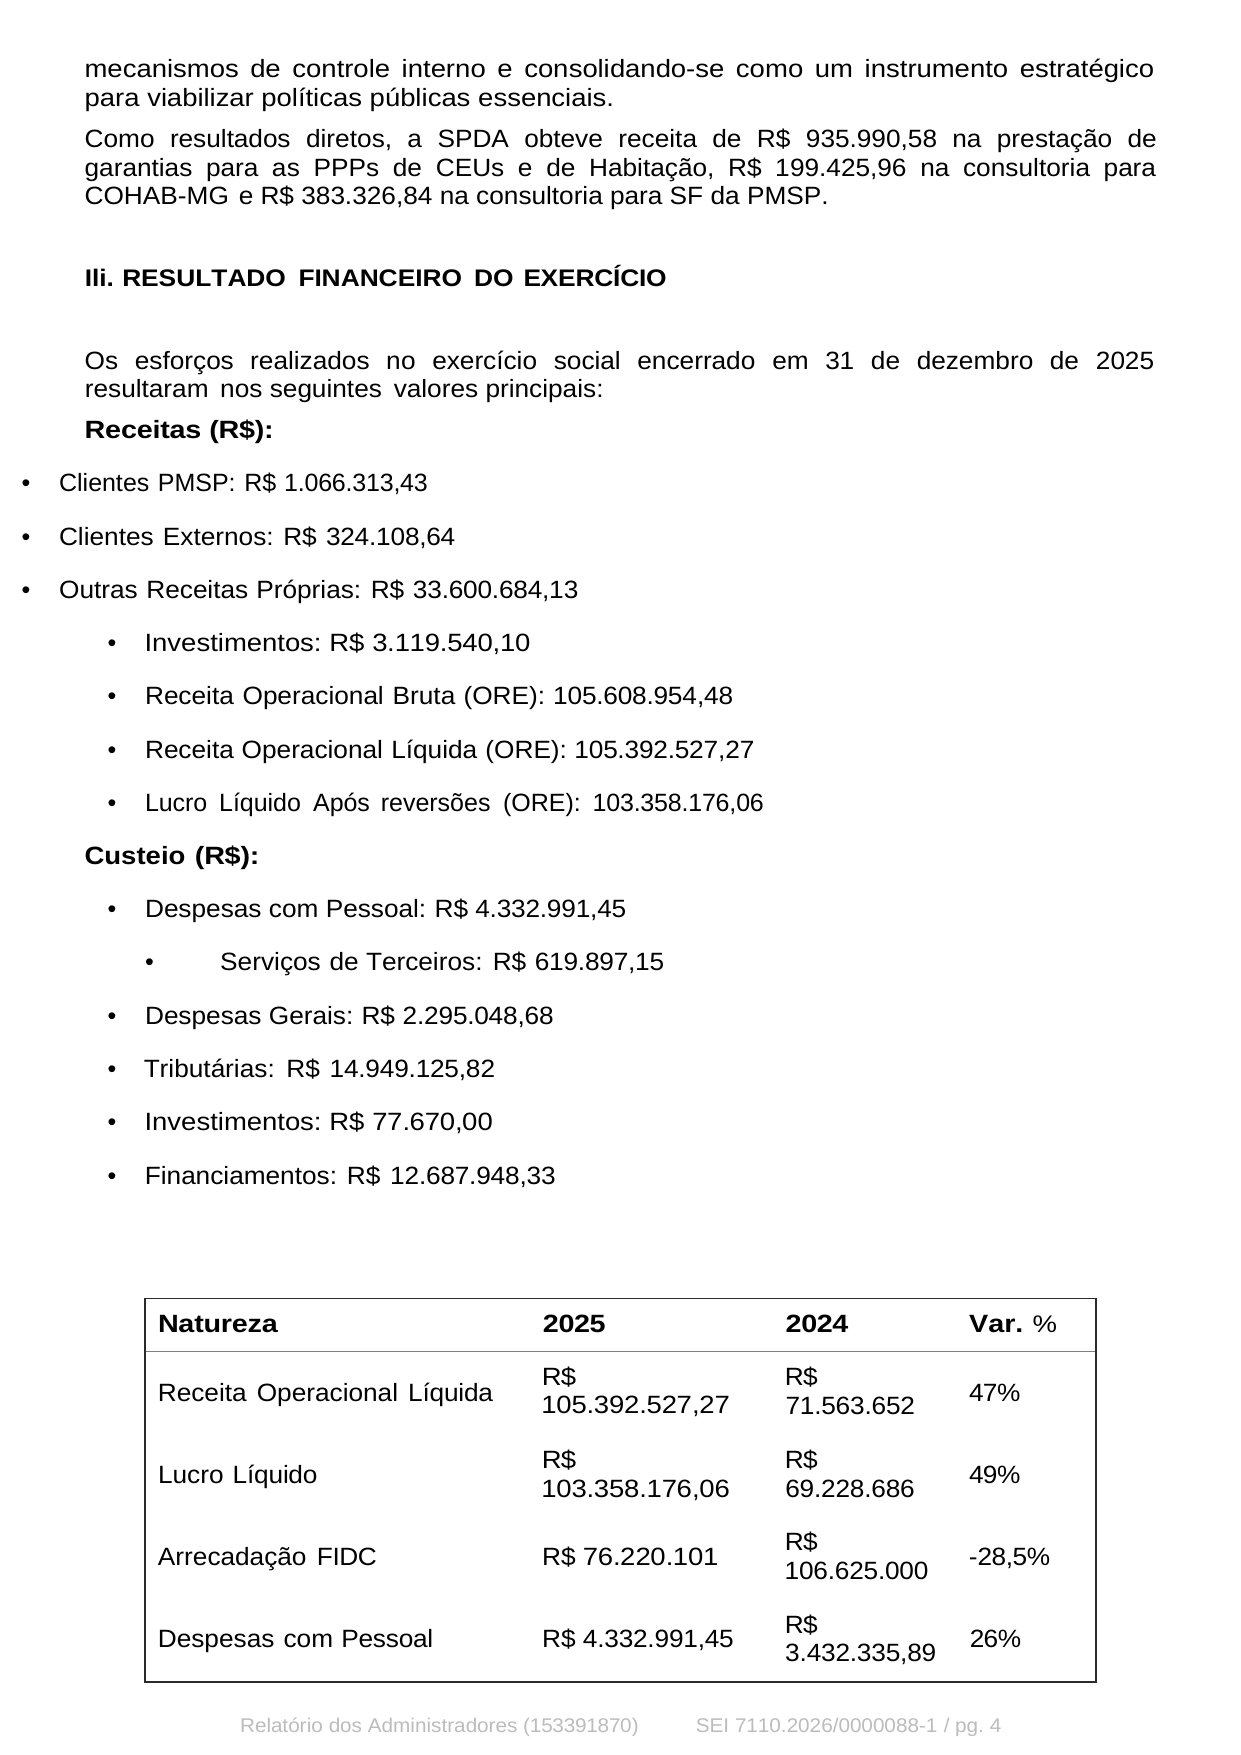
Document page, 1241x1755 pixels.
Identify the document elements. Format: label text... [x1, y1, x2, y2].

table_cell 49% [955, 1433, 1095, 1516]
table_cell Despesas com Pessoal [146, 1598, 518, 1681]
table_header 2024 [761, 1299, 955, 1351]
table_cell 26% [955, 1598, 1095, 1681]
list Outras Receitas Próprias: R$ 33.600.684,13 [21, 575, 1182, 604]
text Os esforços realizados no exercício social encerrado em 31 de dezembro de 2025 resultaram nos seguintes valores principais: [84, 346, 1156, 403]
list Receita Operacional Líquida (ORE): 105.392.527,27 [107, 734, 1182, 763]
table_cell R$ 103.358.176,06 [518, 1433, 761, 1516]
list Clientes Externos: R$ 324.108,64 [21, 522, 1182, 551]
text Custeio (R$): [84, 841, 1182, 869]
table_cell Lucro Líquido [146, 1433, 518, 1516]
text Receitas (R$): [84, 415, 1182, 443]
table_header Natureza [146, 1299, 518, 1351]
table_cell R$ 3.432.335,89 [761, 1598, 955, 1681]
list Receita Operacional Bruta (ORE): 105.608.954,48 [107, 681, 1182, 710]
list Despesas com Pessoal: R$ 4.332.991,45 [107, 894, 1182, 923]
table_cell -28,5% [955, 1516, 1095, 1598]
text mecanismos de controle interno e consolidando-se como um instrumento estratégico para viabilizar políticas públicas essenciais. [84, 54, 1156, 112]
table_cell R$ 76.220.101 [518, 1516, 761, 1598]
list Financiamentos: R$ 12.687.948,33 [107, 1161, 1182, 1189]
table_cell R$ 71.563.652 [761, 1352, 955, 1432]
table_cell 47% [955, 1352, 1095, 1432]
list Despesas Gerais: R$ 2.295.048,68 [107, 1001, 1182, 1030]
text Como resultados diretos, a SPDA obteve receita de R$ 935.990,58 na prestação de garantias para as PPPs de CEUs e de Habitação, R$ 199.425,96 na consultoria para COHAB-MG e R$ 383.326,84 na consultoria para SF da PMSP. [84, 124, 1158, 210]
table_header Var. % [955, 1299, 1095, 1351]
table_cell Receita Operacional Líquida [146, 1352, 518, 1432]
list Serviços de Terceiros: R$ 619.897,15 [145, 947, 1182, 976]
list Lucro Líquido Após reversões (ORE): 103.358.176,06 [107, 788, 1182, 816]
table_cell R$ 105.392.527,27 [518, 1352, 761, 1432]
table_cell Arrecadação FIDC [146, 1516, 518, 1598]
list Clientes PMSP: R$ 1.066.313,43 [21, 468, 1182, 497]
table_cell R$ 106.625.000 [761, 1516, 955, 1598]
list Tributárias: R$ 14.949.125,82 [107, 1054, 1182, 1083]
table_cell R$ 69.228.686 [761, 1433, 955, 1516]
table_header 2025 [518, 1299, 761, 1351]
list Investimentos: R$ 3.119.540,10 [107, 628, 1182, 657]
text Ili. RESULTADO FINANCEIRO DO EXERCÍCIO [84, 264, 1182, 292]
table_cell R$ 4.332.991,45 [518, 1598, 761, 1681]
list Investimentos: R$ 77.670,00 [107, 1107, 1182, 1136]
